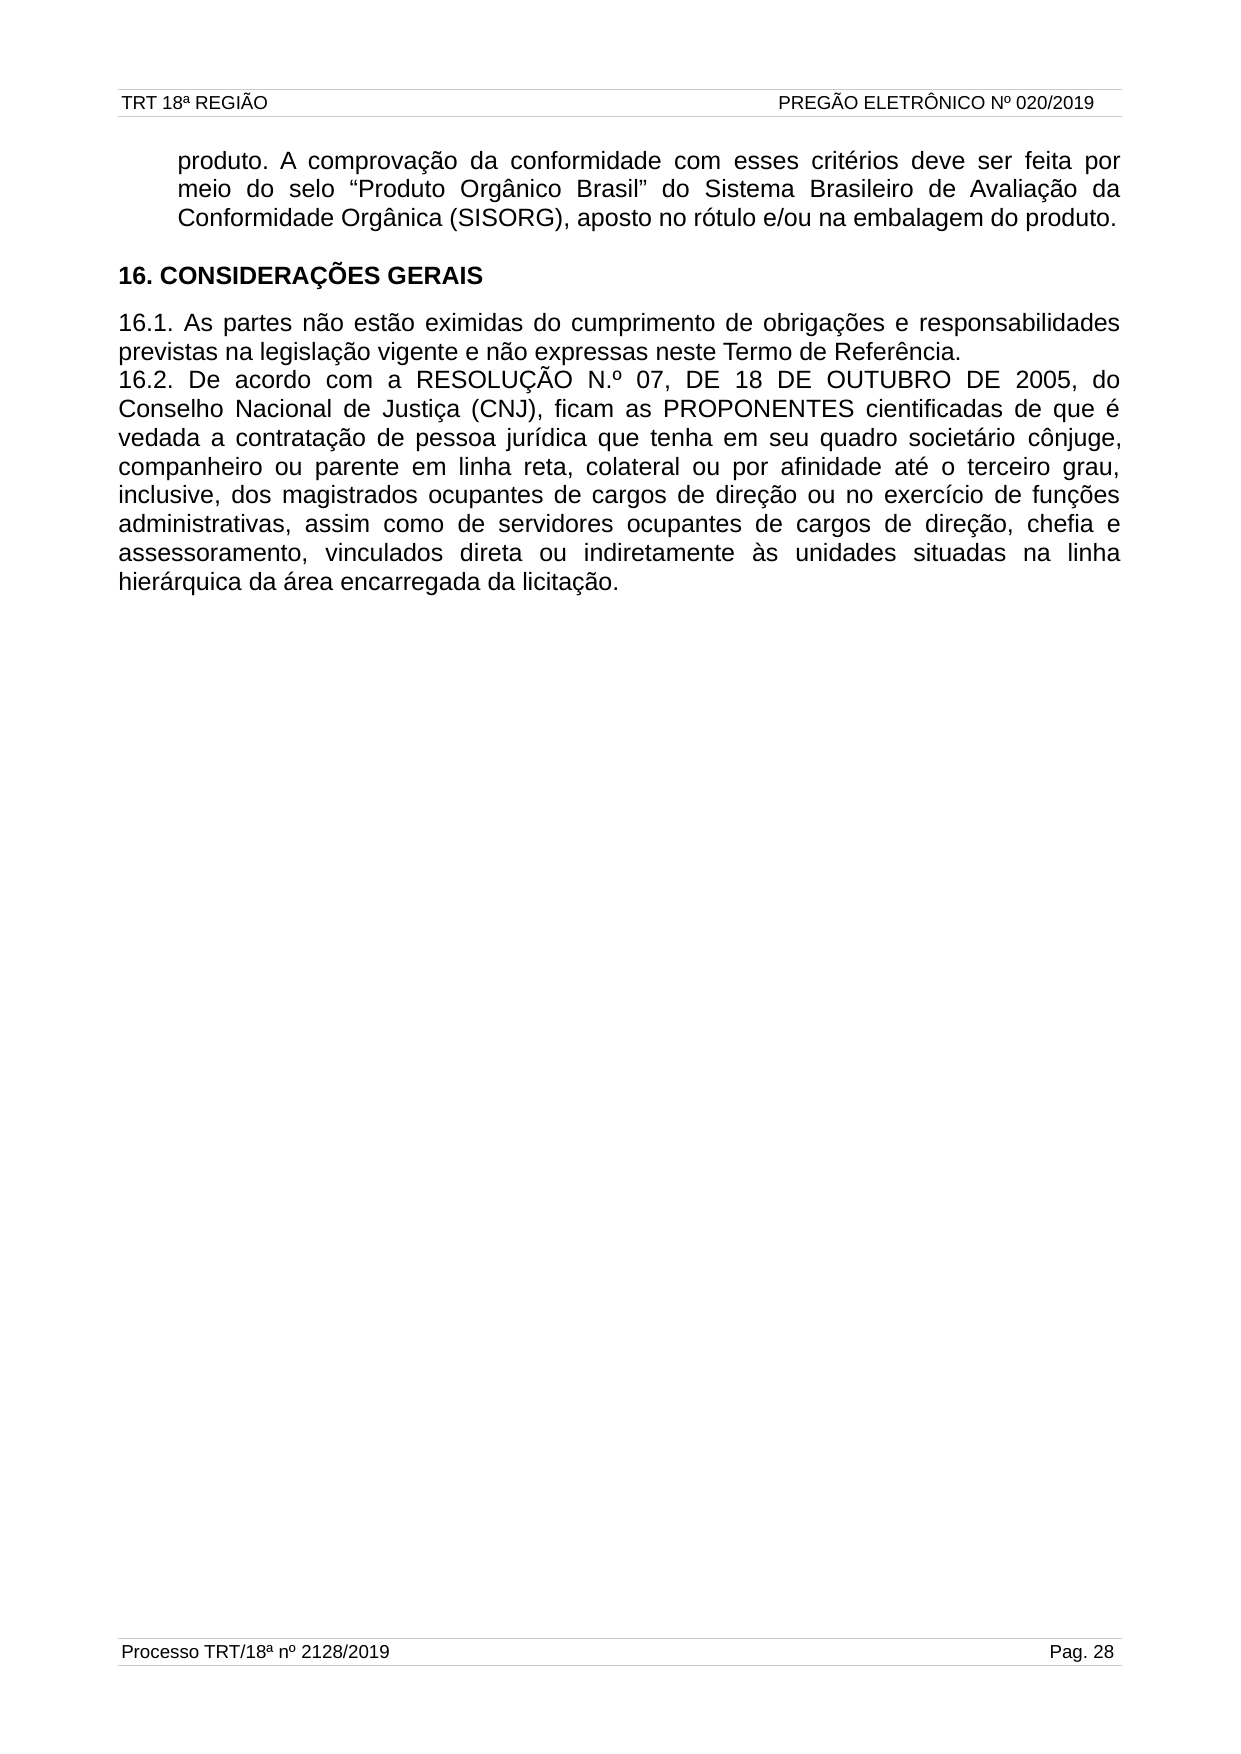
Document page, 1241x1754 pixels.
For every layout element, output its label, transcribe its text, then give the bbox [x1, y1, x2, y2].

text 16.1. As partes não estão eximidas do cumprimento de obrigações e responsabilidades previstas na legislação vigente e não expressas neste Termo de Referência. [118, 308, 1122, 365]
text 16. CONSIDERAÇÕES GERAIS [118, 261, 1122, 290]
text produto. A comprovação da conformidade com esses critérios deve ser feita por meio do selo “Produto Orgânico Brasil” do Sistema Brasileiro de Avaliação da Conformidade Orgânica (SISORG), aposto no rótulo e/ou na embalagem do produto. [177, 146, 1122, 232]
text 16.2. De acordo com a RESOLUÇÃO N.º 07, DE 18 DE OUTUBRO DE 2005, do Conselho Nacional de Justiça (CNJ), ficam as PROPONENTES cientificadas de que é vedada a contratação de pessoa jurídica que tenha em seu quadro societário cônjuge, companheiro ou parente em linha reta, colateral ou por afinidade até o terceiro grau, inclusive, dos magistrados ocupantes de cargos de direção ou no exercício de funções administrativas, assim como de servidores ocupantes de cargos de direção, chefia e assessoramento, vinculados direta ou indiretamente às unidades situadas na linha hierárquica da área encarregada da licitação. [118, 365, 1122, 595]
